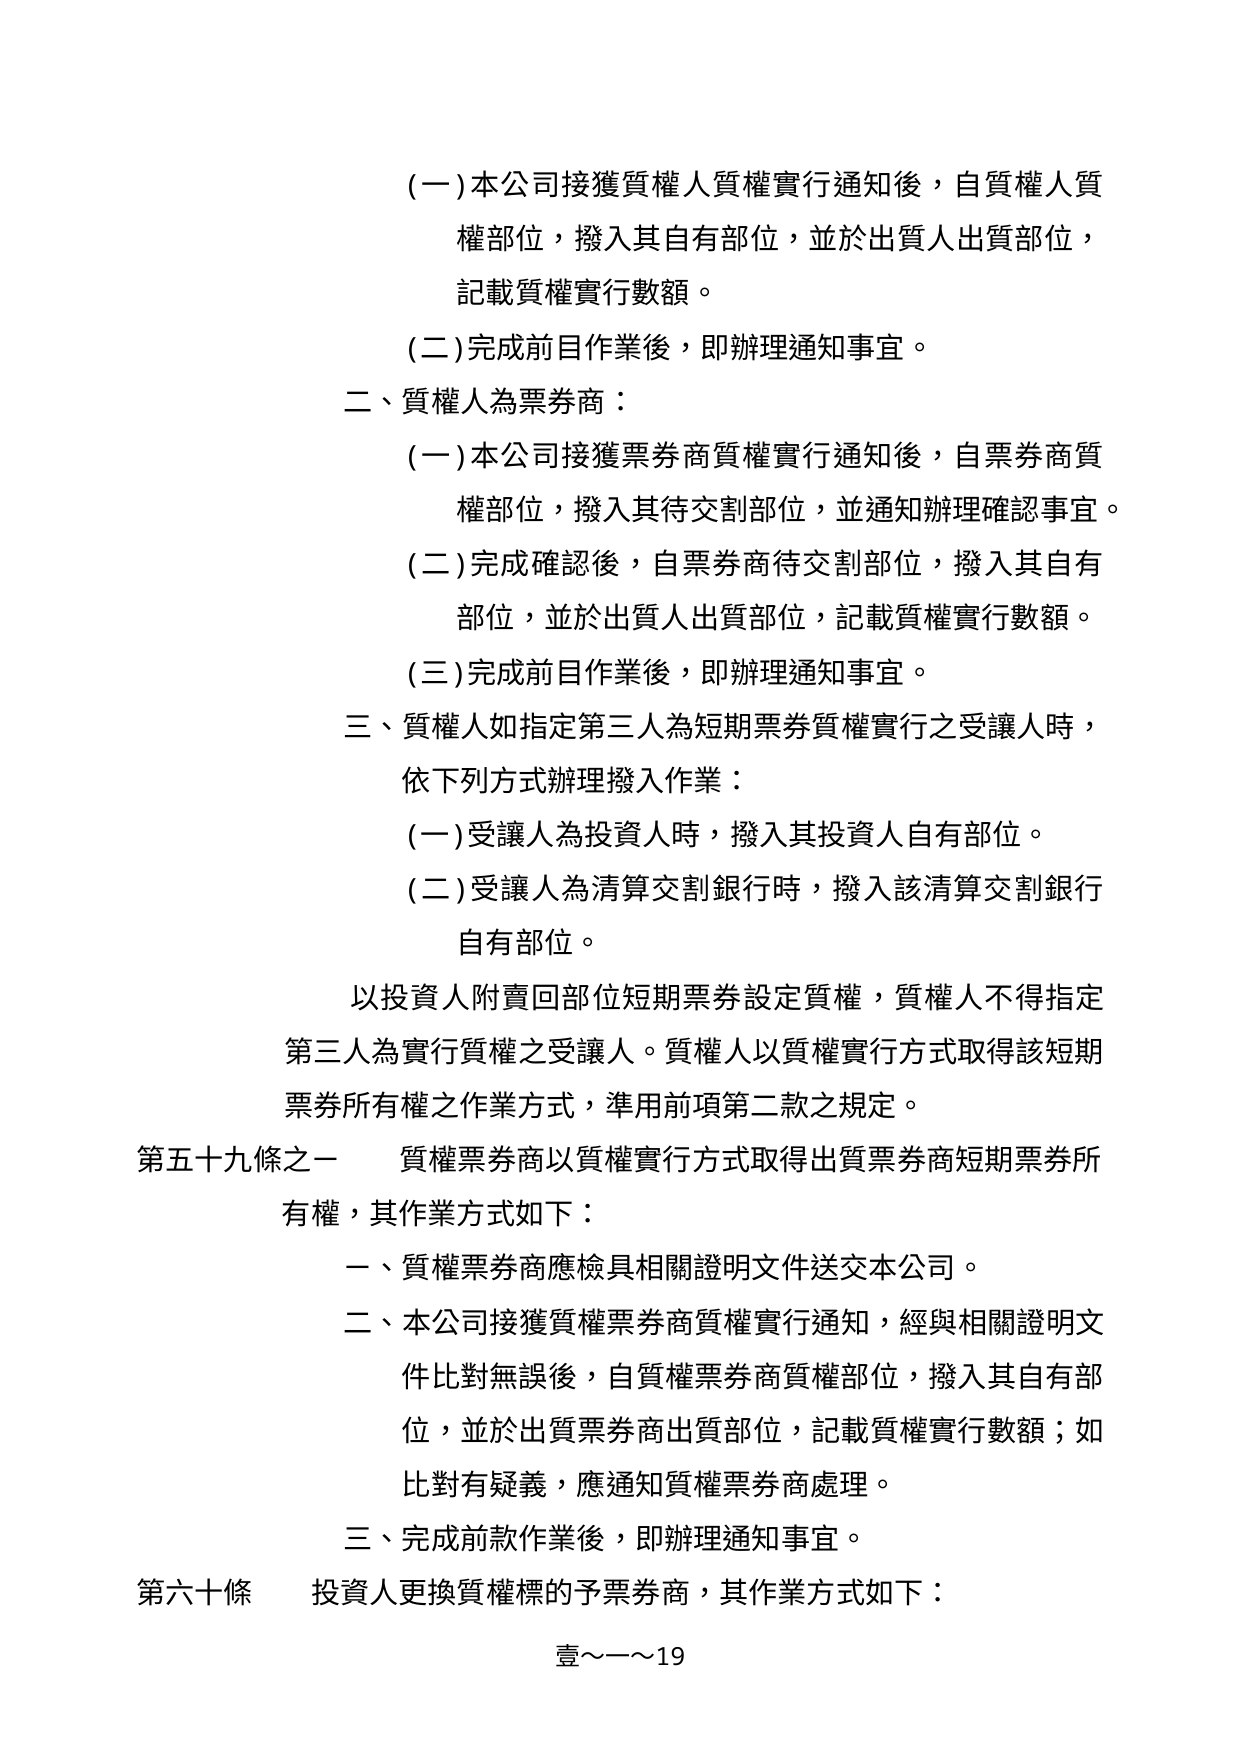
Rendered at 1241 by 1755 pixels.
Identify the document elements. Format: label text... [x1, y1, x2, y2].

text 第六十條 投資人更換質權標的予票券商，其作業方式如下： [136, 1561, 1104, 1615]
text (二)完成確認後，自票券商待交割部位，撥入其自有部位，並於出質人出質部位，記載質權實行數額。 [403, 531, 1104, 640]
text (一)受讓人為投資人時，撥入其投資人自有部位。 [403, 802, 1104, 856]
text 第五十九條之ㄧ 質權票券商以質權實行方式取得出質票券商短期票券所有權，其作業方式如下： [136, 1127, 1104, 1236]
text (一)本公司接獲票券商質權實行通知後，自票券商質權部位，撥入其待交割部位，並通知辦理確認事宜。 [403, 423, 1104, 531]
text (二)完成前目作業後，即辦理通知事宜。 [403, 315, 1104, 369]
text ㄧ、質權票券商應檢具相關證明文件送交本公司。 [343, 1236, 1104, 1290]
text 三、質權人如指定第三人為短期票券質權實行之受讓人時，依下列方式辦理撥入作業： [343, 694, 1104, 802]
text (二)受讓人為清算交割銀行時，撥入該清算交割銀行自有部位。 [403, 856, 1104, 965]
text 三、完成前款作業後，即辦理通知事宜。 [343, 1506, 1104, 1561]
text (一)本公司接獲質權人質權實行通知後，自質權人質權部位，撥入其自有部位，並於出質人出質部位，記載質權實行數額。 [403, 152, 1104, 315]
text 二、本公司接獲質權票券商質權實行通知，經與相關證明文件比對無誤後，自質權票券商質權部位，撥入其自有部位，並於出質票券商出質部位，記載質權實行數額；如比對有疑義，應通知質權票券商處理。 [343, 1290, 1104, 1506]
text 以投資人附賣回部位短期票券設定質權，質權人不得指定第三人為實行質權之受讓人。質權人以質權實行方式取得該短期票券所有權之作業方式，準用前項第二款之規定。 [284, 965, 1104, 1127]
text (三)完成前目作業後，即辦理通知事宜。 [403, 640, 1104, 694]
text 二、質權人為票券商： [343, 369, 1104, 423]
